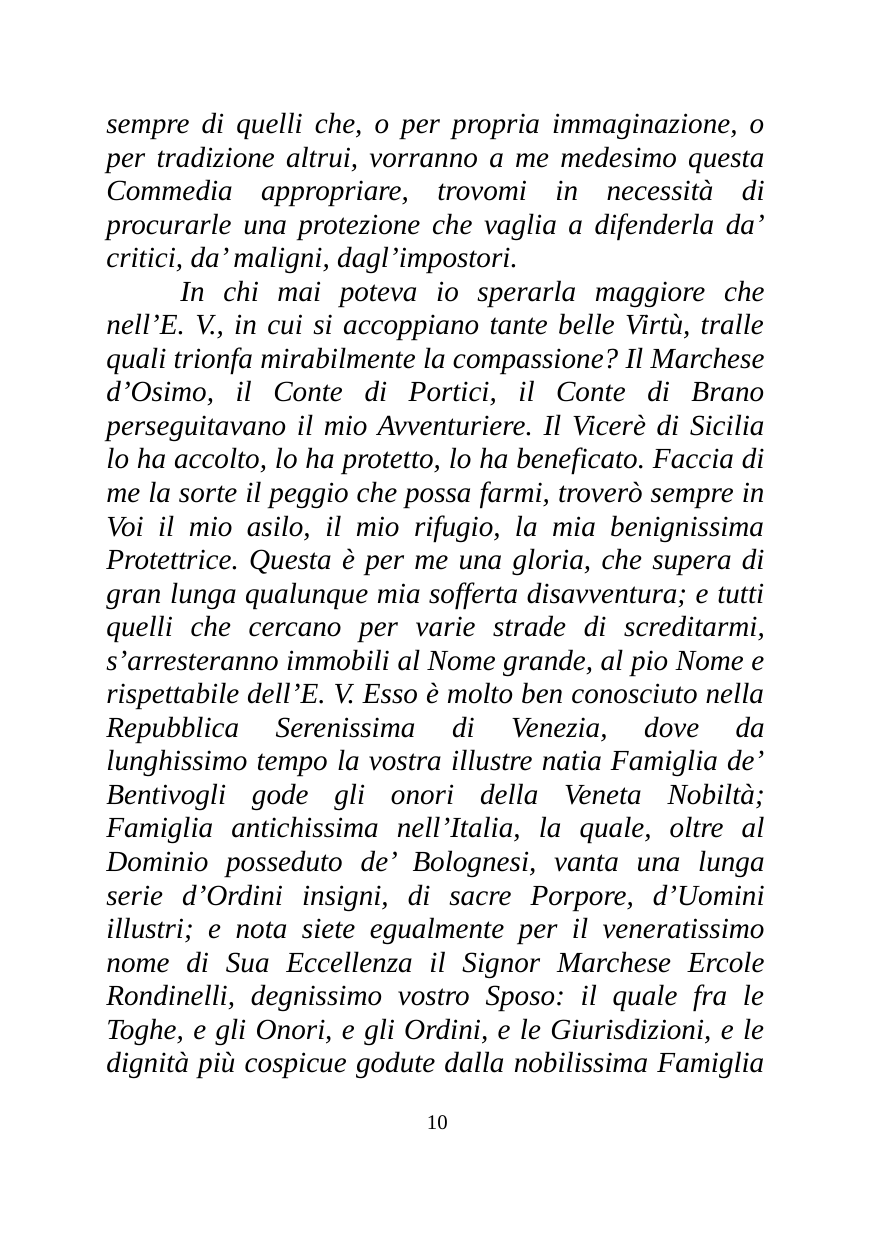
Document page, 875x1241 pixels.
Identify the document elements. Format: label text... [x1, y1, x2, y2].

text In chi mai poteva io sperarla maggiore che nell’E. V., in cui si accoppiano tante belle Virtù, tralle quali trionfa mirabilmente la compassione? Il Marchese d’Osimo, il Conte di Portici, il Conte di Brano perseguitavano il mio Avventuriere. Il Vicerè di Sicilia lo ha accolto, lo ha protetto, lo ha beneficato. Faccia di me la sorte il peggio che possa farmi, troverò sempre in Voi il mio asilo, il mio rifugio, la mia benignissima Protettrice. Questa è per me una gloria, che supera di gran lunga qualunque mia sofferta disavventura; e tutti quelli che cercano per varie strade di screditarmi, s’arresteranno immobili al Nome grande, al pio Nome e rispettabile dell’E. V. Esso è molto ben conosciuto nella Repubblica Serenissima di Venezia, dove da lunghissimo tempo la vostra illustre natia Famiglia de’ Bentivogli gode gli onori della Veneta Nobiltà; Famiglia antichissima nell’Italia, la quale, oltre al Dominio posseduto de’ Bolognesi, vanta una lunga serie d’Ordini insigni, di sacre Porpore, d’Uomini illustri; e nota siete egualmente per il veneratissimo nome di Sua Eccellenza il Signor Marchese Ercole Rondinelli, degnissimo vostro Sposo: il quale fra le Toghe, e gli Onori, e gli Ordini, e le Giurisdizioni, e le dignità più cospicue godute dalla nobilissima Famiglia [106, 274, 768, 1079]
text sempre di quelli che, o per propria immaginazione, o per tradizione altrui, vorranno a me medesimo questa Commedia appropriare, trovomi in necessità di procurarle una protezione che vaglia a difenderla da’ critici, da’ maligni, dagl’impostori. [106, 106, 768, 274]
